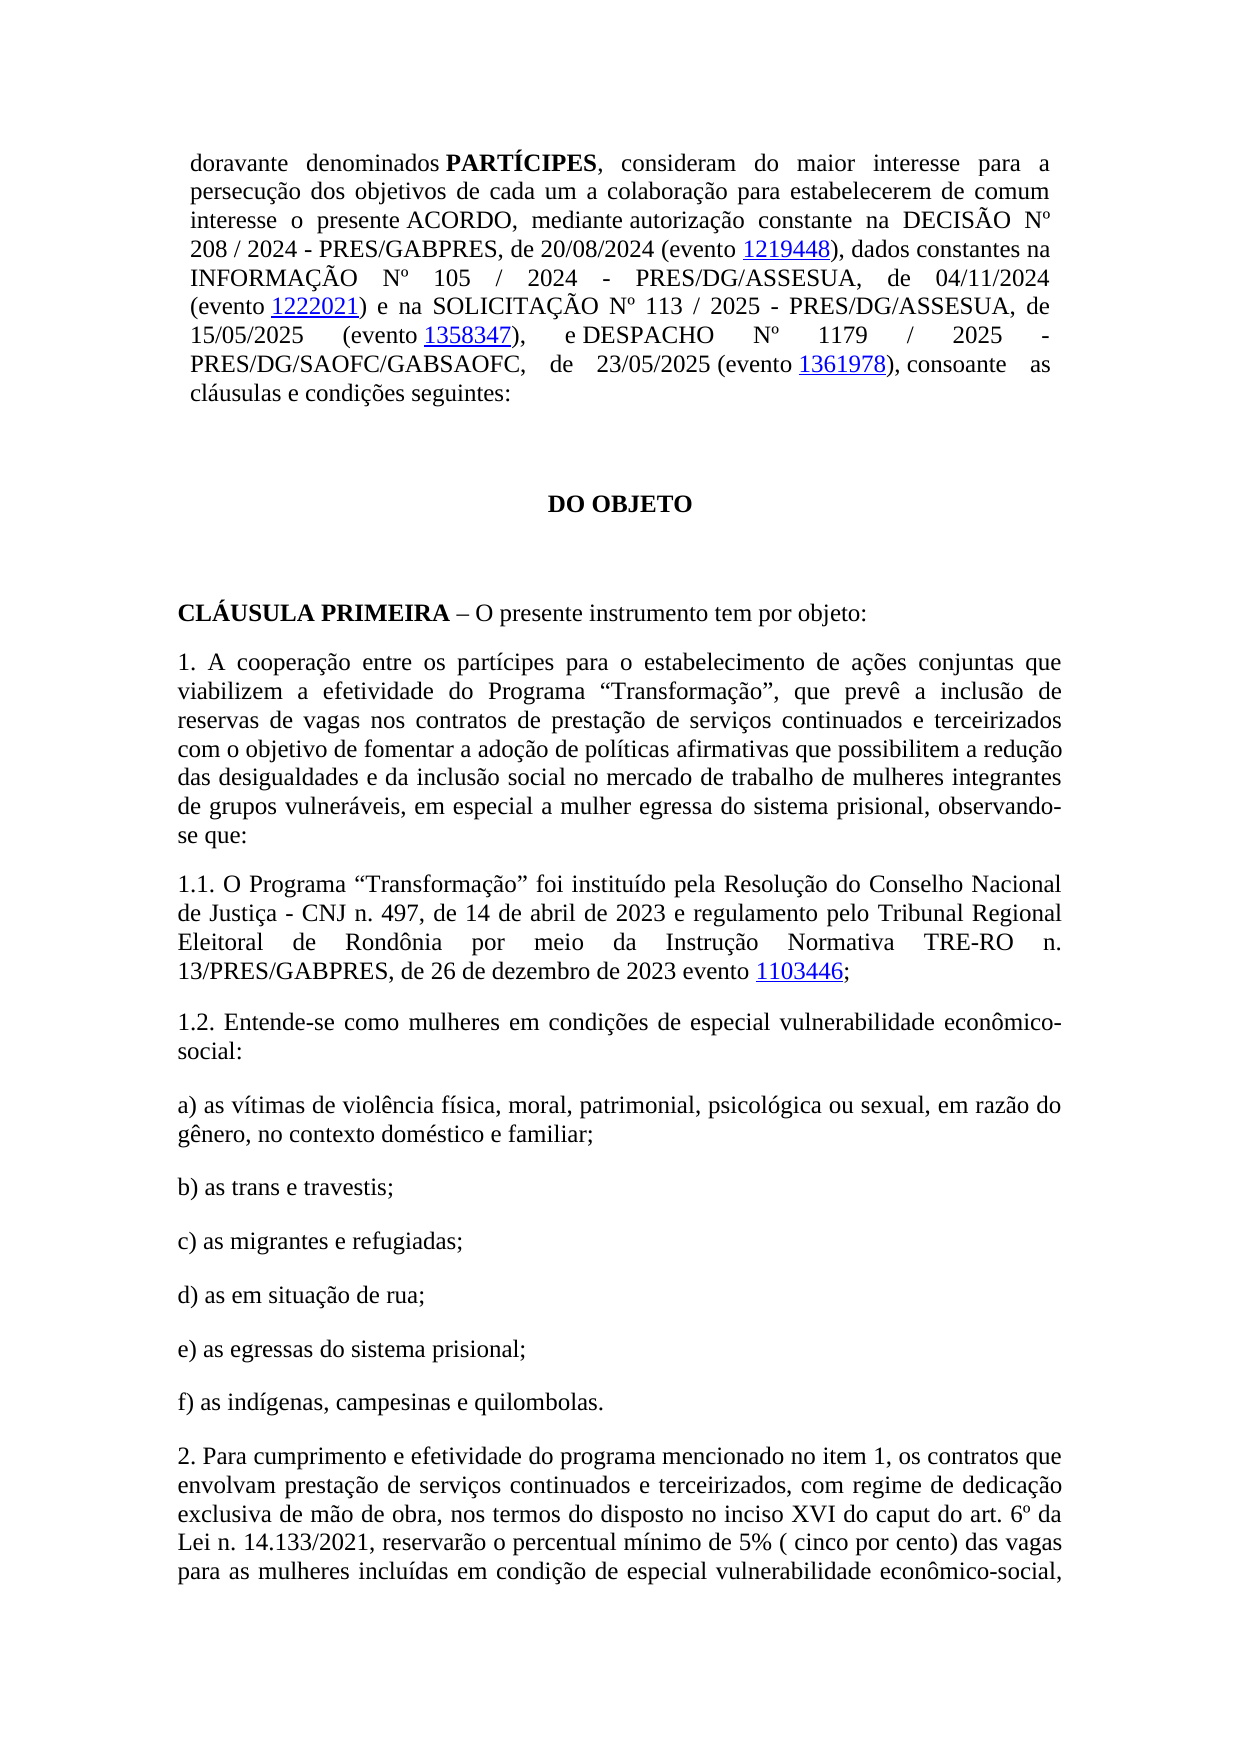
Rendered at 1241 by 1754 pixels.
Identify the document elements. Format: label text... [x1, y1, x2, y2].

text 1.2. Entende-se como mulheres em condições de especial vulnerabilidade econômico-social: [177, 1007, 1063, 1065]
text CLÁUSULA PRIMEIRA – O presente instrumento tem por objeto: [177, 598, 1063, 627]
text b) as trans e travestis; [177, 1172, 1063, 1201]
text 1.1. O Programa “Transformação” foi instituído pela Resolução do Conselho Nacional de Justiça - CNJ n. 497, de 14 de abril de 2023 e regulamento pelo Tribunal Regional Eleitoral de Rondônia por meio da Instrução Normativa TRE-RO n. 13/PRES/GABPRES, de 26 de dezembro de 2023 evento 1103446; [177, 869, 1063, 984]
text a) as vítimas de violência física, moral, patrimonial, psicológica ou sexual, em razão do gênero, no contexto doméstico e familiar; [177, 1090, 1063, 1147]
text c) as migrantes e refugiadas; [177, 1226, 1063, 1255]
text doravante denominados PARTÍCIPES, consideram do maior interesse para a persecução dos objetivos de cada um a colaboração para estabelecerem de comum interesse o presente ACORDO, mediante autorização constante na DECISÃO Nº 208 / 2024 - PRES/GABPRES, de 20/08/2024 (evento 1219448), dados constantes na INFORMAÇÃO Nº 105 / 2024 - PRES/DG/ASSESUA, de 04/11/2024 (evento 1222021) e na SOLICITAÇÃO Nº 113 / 2025 - PRES/DG/ASSESUA, de 15/05/2025 (evento 1358347), e DESPACHO Nº 1179 / 2025 - PRES/DG/SAOFC/GABSAOFC, de 23/05/2025 (evento 1361978), consoante as cláusulas e condições seguintes: [190, 148, 1051, 406]
text 1. A cooperação entre os partícipes para o estabelecimento de ações conjuntas que viabilizem a efetividade do Programa “Transformação”, que prevê a inclusão de reservas de vagas nos contratos de prestação de serviços continuados e terceirizados com o objetivo de fomentar a adoção de políticas afirmativas que possibilitem a redução das desigualdades e da inclusão social no mercado de trabalho de mulheres integrantes de grupos vulneráveis, em especial a mulher egressa do sistema prisional, observando-se que: [177, 647, 1063, 849]
text e) as egressas do sistema prisional; [177, 1334, 1063, 1362]
text f) as indígenas, campesinas e quilombolas. [177, 1387, 1063, 1416]
text DO OBJETO [190, 489, 1051, 517]
text d) as em situação de rua; [177, 1280, 1063, 1309]
text 2. Para cumprimento e efetividade do programa mencionado no item 1, os contratos que envolvam prestação de serviços continuados e terceirizados, com regime de dedicação exclusiva de mão de obra, nos termos do disposto no inciso XVI do caput do art. 6º da Lei n. 14.133/2021, reservarão o percentual mínimo de 5% ( cinco por cento) das vagas para as mulheres incluídas em condição de especial vulnerabilidade econômico-social, [177, 1441, 1063, 1585]
